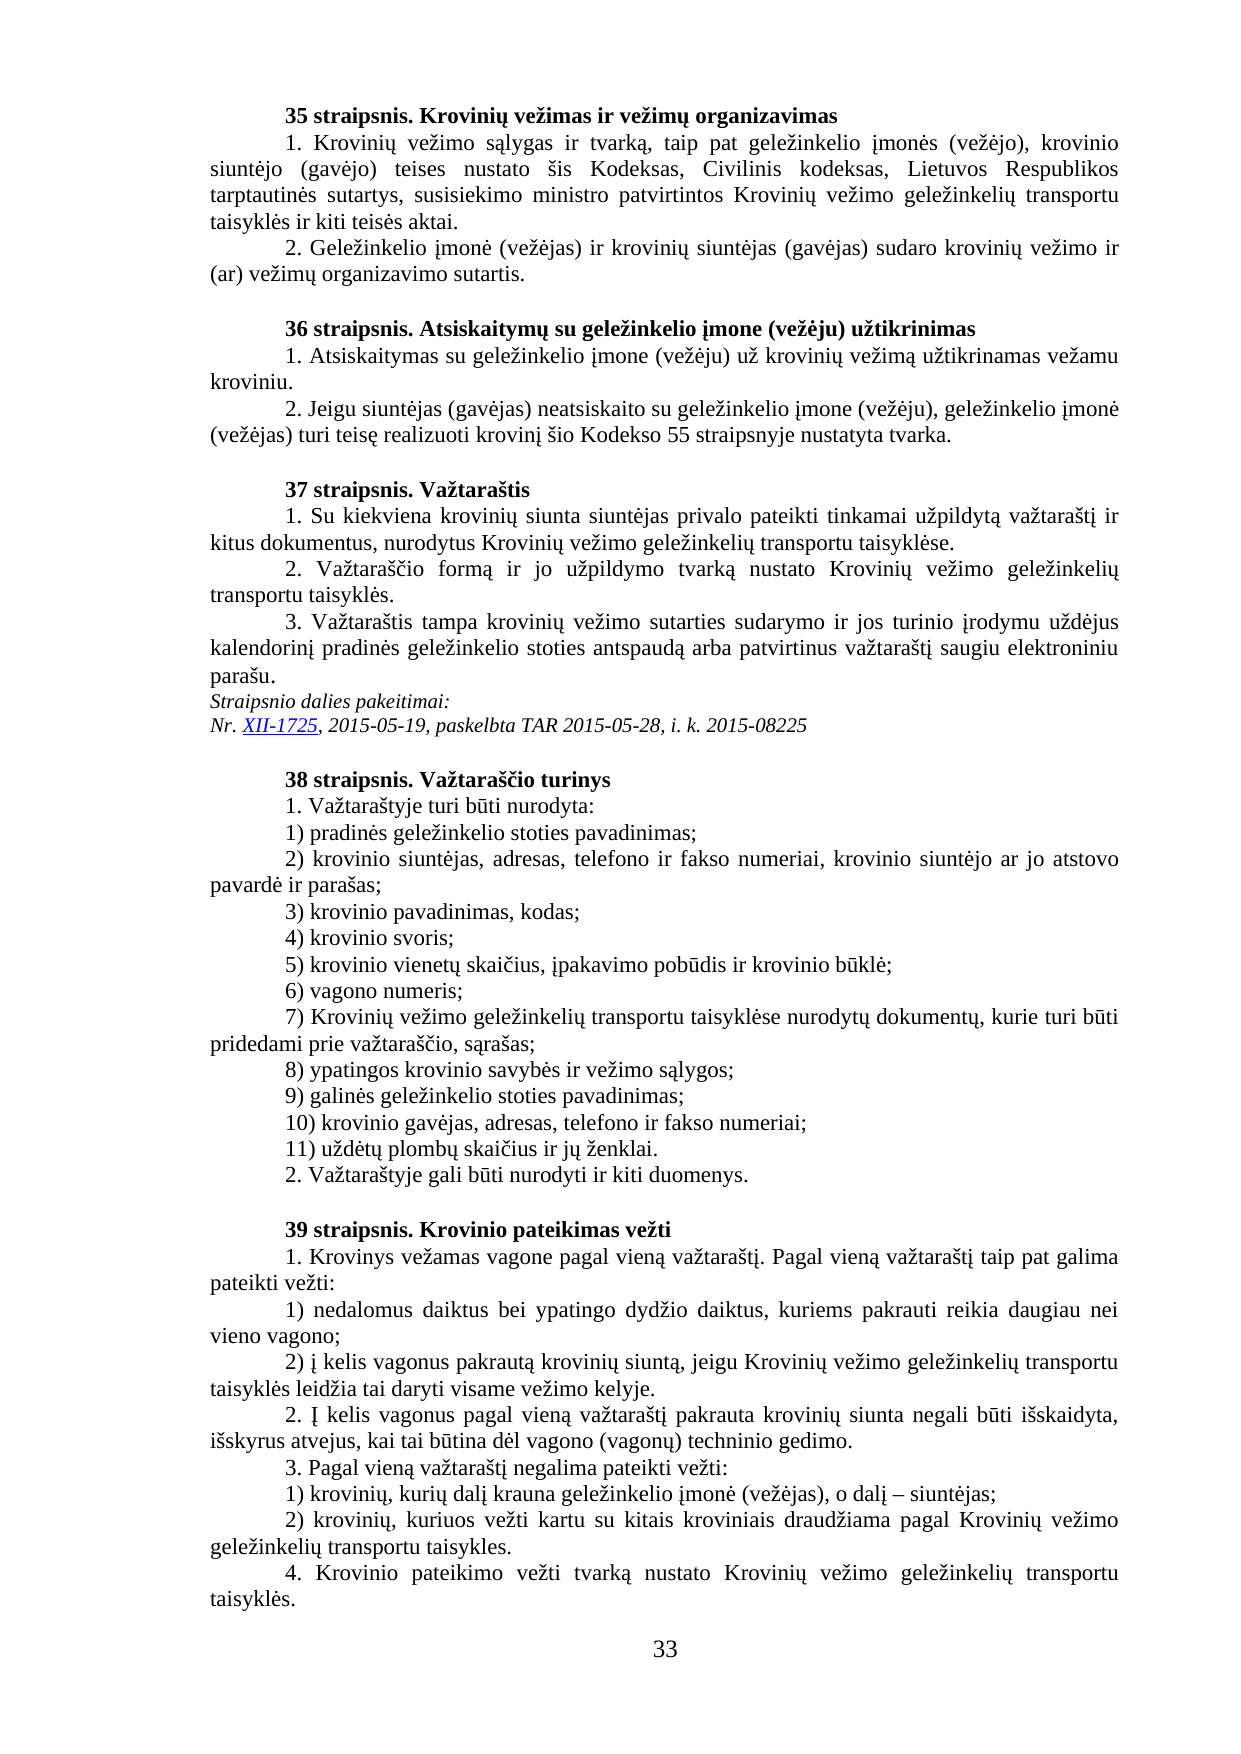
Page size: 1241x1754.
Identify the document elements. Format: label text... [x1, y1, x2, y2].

text 5) krovinio vienetų skaičius, įpakavimo pobūdis ir krovinio būklė; [210, 951, 1120, 977]
text 4. Krovinio pateikimo vežti tvarką nustato Krovinių vežimo geležinkelių transportu taisyklės. [210, 1559, 1120, 1612]
text 2. Į kelis vagonus pagal vieną važtaraštį pakrauta krovinių siunta negali būti išskaidyta, išskyrus atvejus, kai tai būtina dėl vagono (vagonų) techninio gedimo. [210, 1401, 1120, 1454]
subtitle 39 straipsnis. Krovinio pateikimas vežti [210, 1217, 1120, 1243]
text 1. Su kiekviena krovinių siunta siuntėjas privalo pateikti tinkamai užpildytą važtaraštį ir kitus dokumentus, nurodytus Krovinių vežimo geležinkelių transportu taisyklėse. [210, 502, 1120, 555]
text 1. Krovinių vežimo sąlygas ir tvarką, taip pat geležinkelio įmonės (vežėjo), krovinio siuntėjo (gavėjo) teises nustato šis Kodeksas, Civilinis kodeksas, Lietuvos Respublikos tarptautinės sutartys, susisiekimo ministro patvirtintos Krovinių vežimo geležinkelių transportu taisyklės ir kiti teisės aktai. [210, 129, 1120, 234]
subtitle 35 straipsnis. Krovinių vežimas ir vežimų organizavimas [210, 102, 1120, 129]
text 9) galinės geležinkelio stoties pavadinimas; [210, 1082, 1120, 1109]
text 2) krovinių, kuriuos vežti kartu su kitais kroviniais draudžiama pagal Krovinių vežimo geležinkelių transportu taisykles. [210, 1506, 1120, 1559]
text 1) krovinių, kurių dalį krauna geležinkelio įmonė (vežėjas), o dalį – siuntėjas; [210, 1480, 1120, 1506]
text 2. Geležinkelio įmonė (vežėjas) ir krovinių siuntėjas (gavėjas) sudaro krovinių vežimo ir (ar) vežimų organizavimo sutartis. [210, 234, 1120, 287]
text 11) uždėtų plombų skaičius ir jų ženklai. [210, 1135, 1120, 1161]
text 6) vagono numeris; [210, 977, 1120, 1003]
text 3. Važtaraštis tampa krovinių vežimo sutarties sudarymo ir jos turinio įrodymu uždėjus kalendorinį pradinės geležinkelio stoties antspaudą arba patvirtinus važtaraštį saugiu elektroniniu parašu. [210, 608, 1120, 689]
subtitle 36 straipsnis. Atsiskaitymų su geležinkelio įmone (vežėju) užtikrinimas [210, 316, 1120, 342]
text 7) Krovinių vežimo geležinkelių transportu taisyklėse nurodytų dokumentų, kurie turi būti pridedami prie važtaraščio, sąrašas; [210, 1003, 1120, 1056]
text 2. Jeigu siuntėjas (gavėjas) neatsiskaito su geležinkelio įmone (vežėju), geležinkelio įmonė (vežėjas) turi teisę realizuoti krovinį šio Kodekso 55 straipsnyje nustatyta tvarka. [210, 394, 1120, 447]
text 2) krovinio siuntėjas, adresas, telefono ir fakso numeriai, krovinio siuntėjo ar jo atstovo pavardė ir parašas; [210, 845, 1120, 898]
text 1. Važtaraštyje turi būti nurodyta: [210, 792, 1120, 819]
text 1) pradinės geležinkelio stoties pavadinimas; [210, 819, 1120, 845]
text 1. Atsiskaitymas su geležinkelio įmone (vežėju) už krovinių vežimą užtikrinamas vežamu kroviniu. [210, 342, 1120, 394]
text 2. Važtaraštyje gali būti nurodyti ir kiti duomenys. [210, 1161, 1120, 1188]
text 4) krovinio svoris; [210, 924, 1120, 951]
text 8) ypatingos krovinio savybės ir vežimo sąlygos; [210, 1056, 1120, 1082]
text 3) krovinio pavadinimas, kodas; [210, 898, 1120, 924]
text 1) nedalomus daiktus bei ypatingo dydžio daiktus, kuriems pakrauti reikia daugiau nei vieno vagono; [210, 1296, 1120, 1348]
text Straipsnio dalies pakeitimai: [210, 689, 1120, 713]
text 2. Važtaraščio formą ir jo užpildymo tvarką nustato Krovinių vežimo geležinkelių transportu taisyklės. [210, 555, 1120, 608]
text 1. Krovinys vežamas vagone pagal vieną važtaraštį. Pagal vieną važtaraštį taip pat galima pateikti vežti: [210, 1243, 1120, 1296]
text 2) į kelis vagonus pakrautą krovinių siuntą, jeigu Krovinių vežimo geležinkelių transportu taisyklės leidžia tai daryti visame vežimo kelyje. [210, 1348, 1120, 1401]
text Nr. XII-1725, 2015-05-19, paskelbta TAR 2015-05-28, i. k. 2015-08225 [210, 713, 1120, 737]
subtitle 37 straipsnis. Važtaraštis [210, 476, 1120, 502]
text 10) krovinio gavėjas, adresas, telefono ir fakso numeriai; [210, 1109, 1120, 1135]
subtitle 38 straipsnis. Važtaraščio turinys [210, 766, 1120, 792]
text 3. Pagal vieną važtaraštį negalima pateikti vežti: [210, 1454, 1120, 1480]
